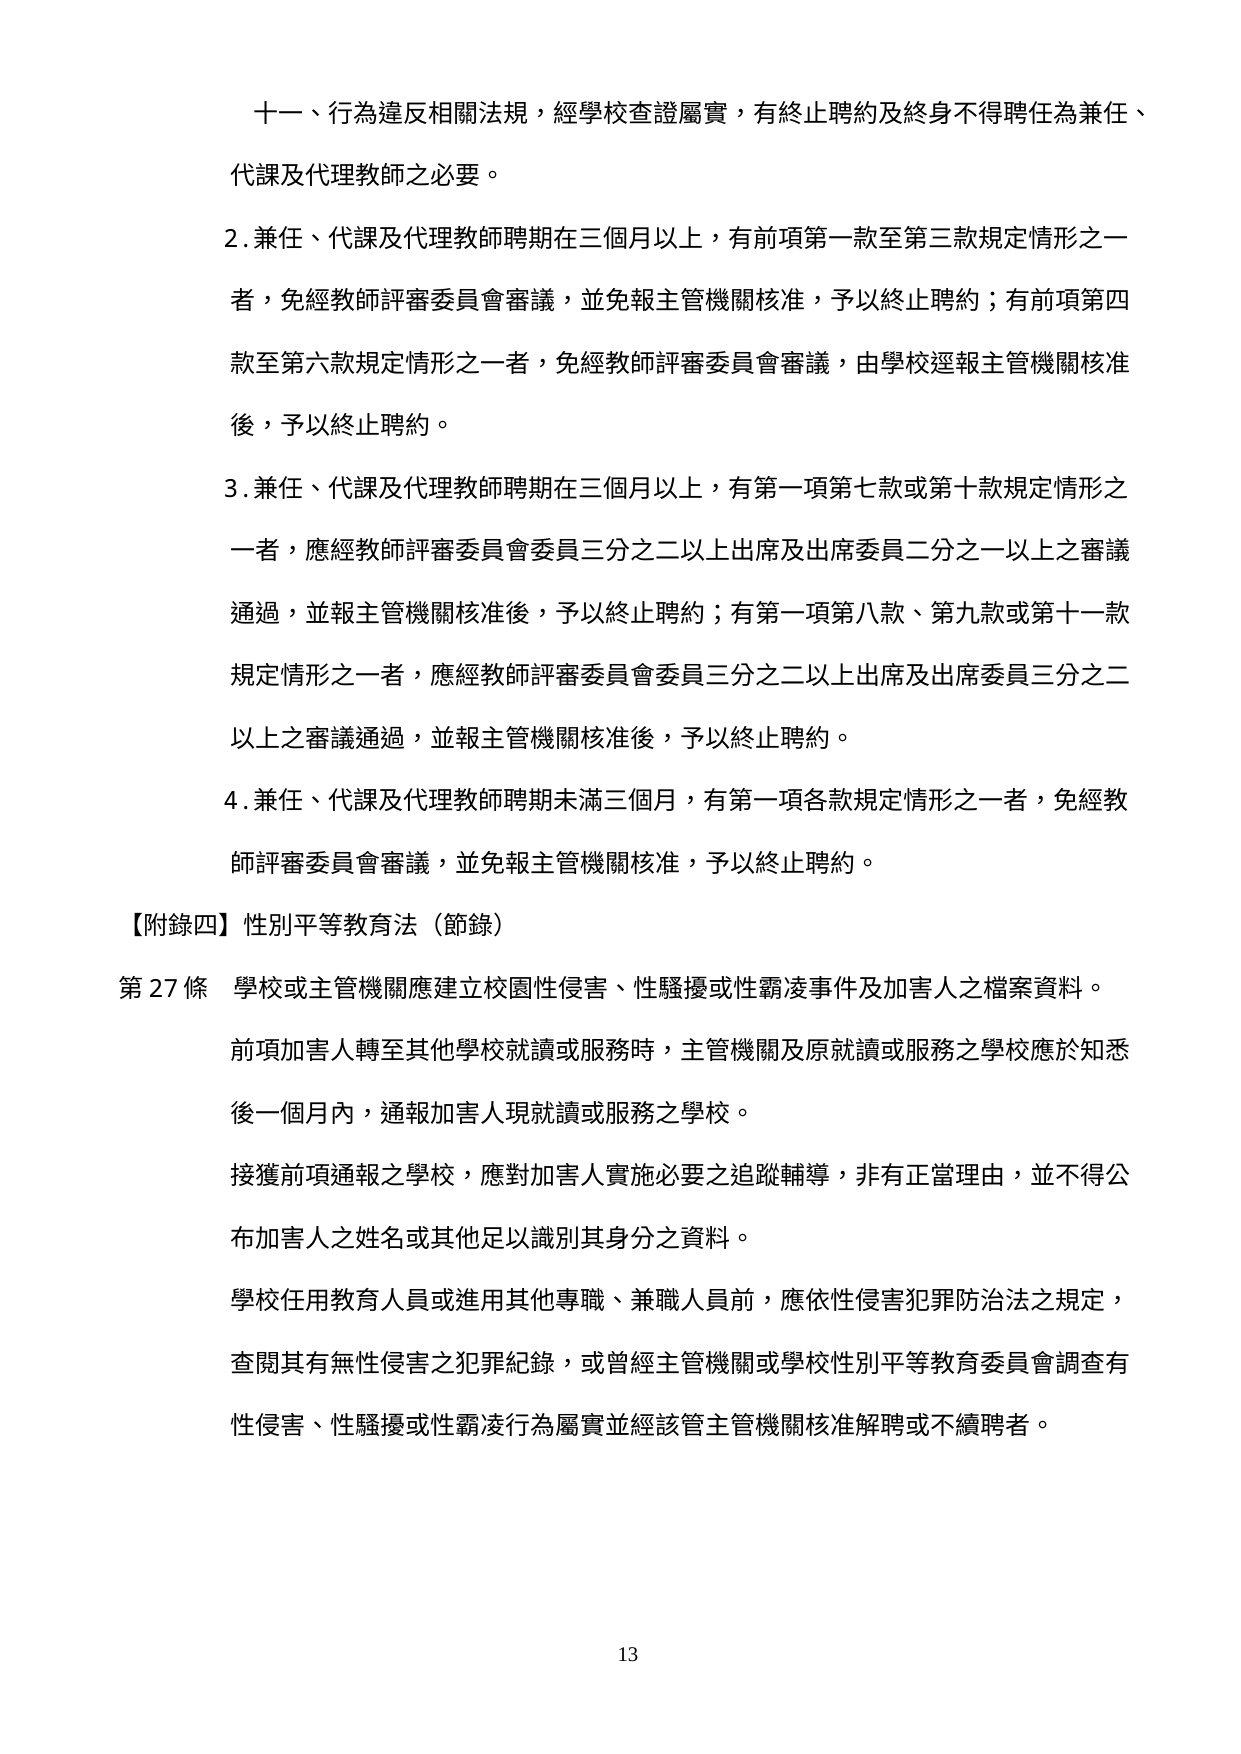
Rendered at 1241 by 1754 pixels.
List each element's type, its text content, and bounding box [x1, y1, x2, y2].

text 接獲前項通報之學校，應對加害人實施必要之追蹤輔導，非有正當理由，並不得公布加害人之姓名或其他足以識別其身分之資料。 [231, 1132, 1137, 1257]
text 2.兼任、代課及代理教師聘期在三個月以上，有前項第一款至第三款規定情形之一者，免經教師評審委員會審議，並免報主管機關核准，予以終止聘約；有前項第四款至第六款規定情形之一者，免經教師評審委員會審議，由學校逕報主管機關核准後，予以終止聘約。 [118, 194, 1137, 444]
text 【附錄四】性別平等教育法（節錄） [118, 882, 1137, 944]
text 3.兼任、代課及代理教師聘期在三個月以上，有第一項第七款或第十款規定情形之一者，應經教師評審委員會委員三分之二以上出席及出席委員二分之一以上之審議通過，並報主管機關核准後，予以終止聘約；有第一項第八款、第九款或第十一款規定情形之一者，應經教師評審委員會委員三分之二以上出席及出席委員三分之二以上之審議通過，並報主管機關核准後，予以終止聘約。 [118, 444, 1137, 757]
text 學校任用教育人員或進用其他專職、兼職人員前，應依性侵害犯罪防治法之規定，查閱其有無性侵害之犯罪紀錄，或曾經主管機關或學校性別平等教育委員會調查有性侵害、性騷擾或性霸凌行為屬實並經該管主管機關核准解聘或不續聘者。 [231, 1257, 1137, 1444]
text 十一、行為違反相關法規，經學校查證屬實，有終止聘約及終身不得聘任為兼任、代課及代理教師之必要。 [118, 69, 1137, 194]
text 第27條 學校或主管機關應建立校園性侵害、性騷擾或性霸凌事件及加害人之檔案資料。 [118, 944, 1137, 1007]
text 前項加害人轉至其他學校就讀或服務時，主管機關及原就讀或服務之學校應於知悉後一個月內，通報加害人現就讀或服務之學校。 [231, 1007, 1137, 1132]
text 4.兼任、代課及代理教師聘期未滿三個月，有第一項各款規定情形之一者，免經教師評審委員會審議，並免報主管機關核准，予以終止聘約。 [118, 757, 1137, 882]
